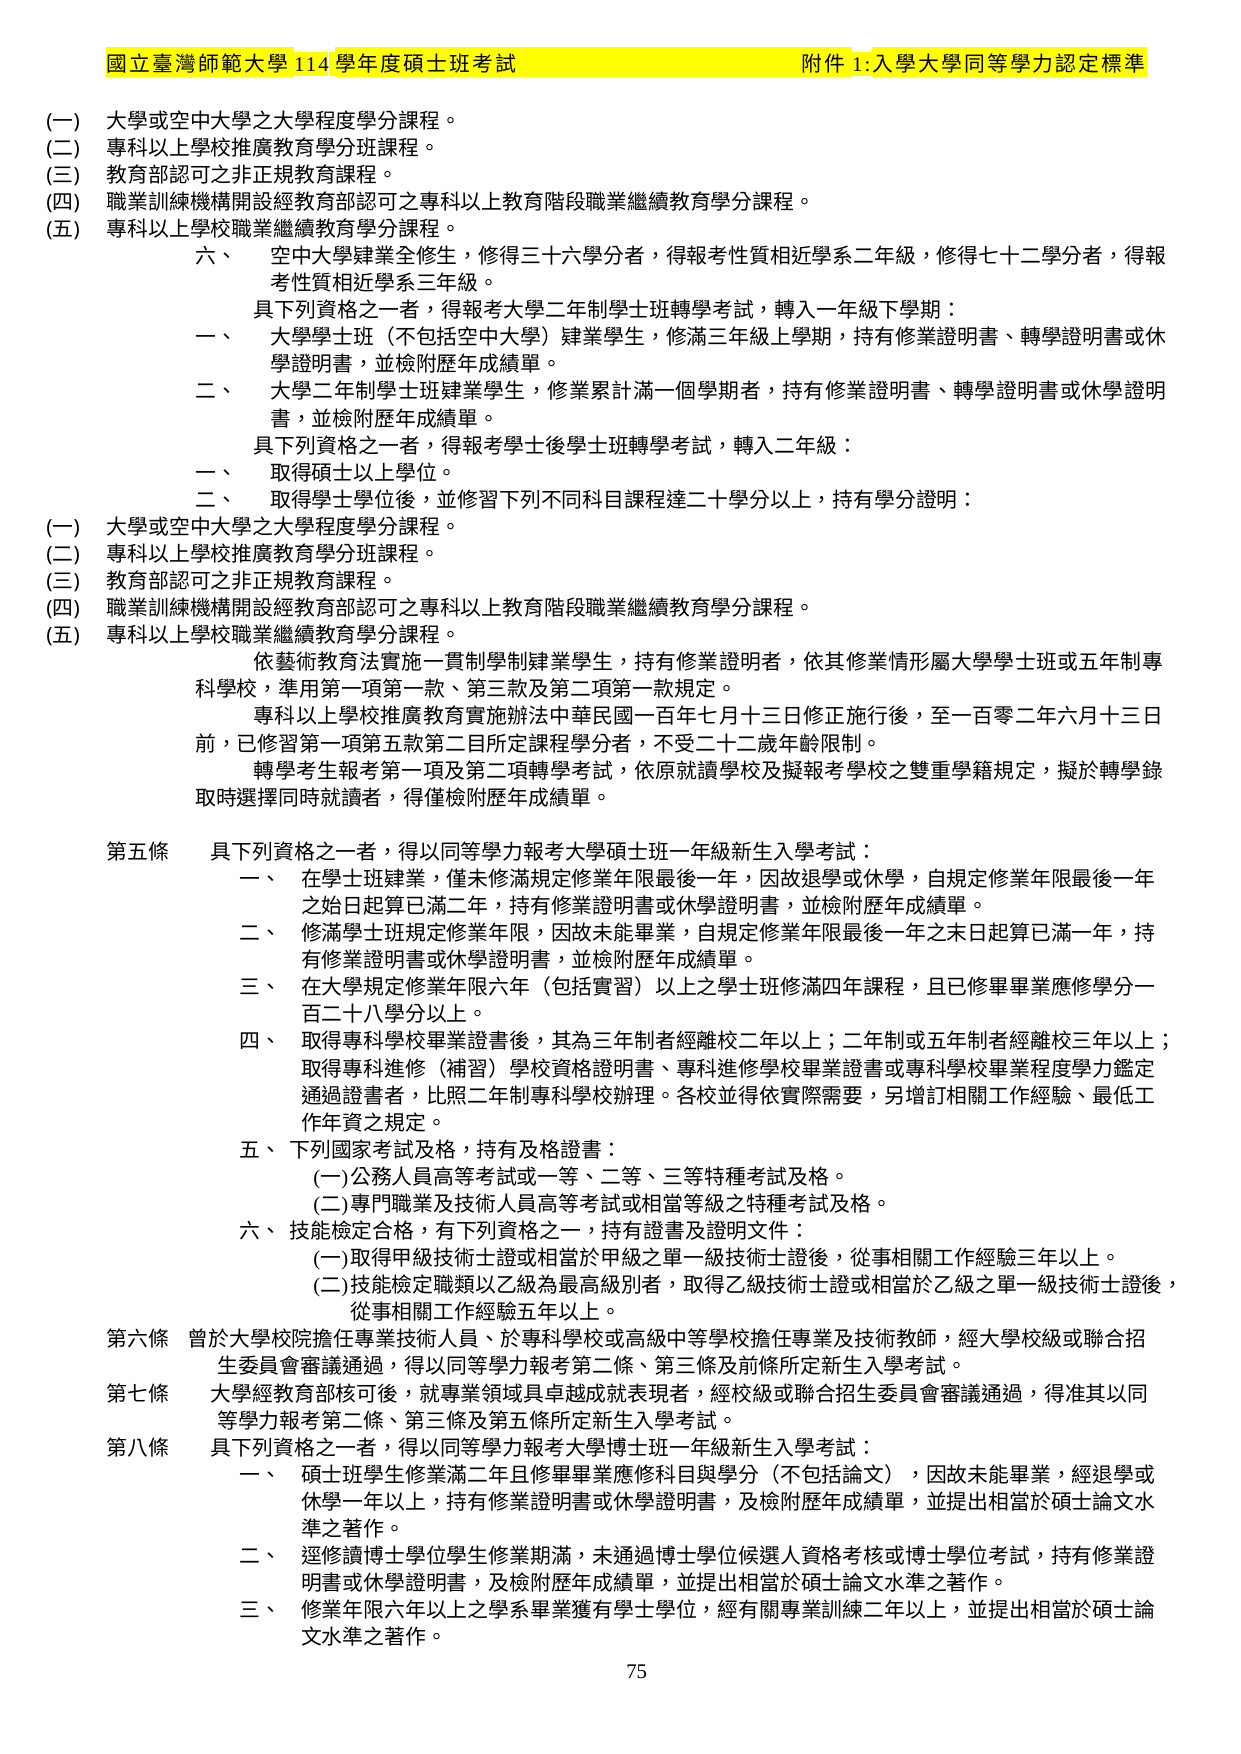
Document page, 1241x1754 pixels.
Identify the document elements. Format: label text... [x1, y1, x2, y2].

list 大學或空中大學之大學程度學分課程。 [46, 513, 1167, 540]
list 空中大學肄業全修生，修得三十六學分者，得報考性質相近學系二年級，修得七十二學分者，得報考性質相近學系三年級。 [195, 242, 1167, 296]
text 轉學考生報考第一項及第二項轉學考試，依原就讀學校及擬報考學校之雙重學籍規定，擬於轉學錄取時選擇同時就讀者，得僅檢附歷年成績單。 [195, 756, 1167, 811]
text 一、 在學士班肄業，僅未修滿規定修業年限最後一年，因故退學或休學，自規定修業年限最後一年之始日起算已滿二年，持有修業證明書或休學證明書，並檢附歷年成績單。 [239, 865, 1167, 919]
list 專科以上學校職業繼續教育學分課程。 [46, 621, 1167, 648]
text 六、 技能檢定合格，有下列資格之一，持有證書及證明文件： [239, 1217, 1167, 1244]
text (一) 取得甲級技術士證或相當於甲級之單一級技術士證後，從事相關工作經驗三年以上。 [313, 1244, 1167, 1271]
list 大學或空中大學之大學程度學分課程。 [46, 106, 1167, 133]
text 第八條 具下列資格之一者，得以同等學力報考大學博士班一年級新生入學考試： [106, 1433, 1167, 1461]
text 一、 碩士班學生修業滿二年且修畢畢業應修科目與學分（不包括論文），因故未能畢業，經退學或休學一年以上，持有修業證明書或休學證明書，及檢附歷年成績單，並提出相當於碩士論文水準之著作。 [239, 1461, 1167, 1542]
text 第六條 曾於大學校院擔任專業技術人員、於專科學校或高級中等學校擔任專業及技術教師，經大學校級或聯合招生委員會審議通過，得以同等學力報考第二條、第三條及前條所定新生入學考試。 [106, 1325, 1167, 1379]
list 取得學士學位後，並修習下列不同科目課程達二十學分以上，持有學分證明： [195, 486, 1167, 513]
text 三、 修業年限六年以上之學系畢業獲有學士學位，經有關專業訓練二年以上，並提出相當於碩士論文水準之著作。 [239, 1596, 1167, 1650]
list 專科以上學校推廣教育學分班課程。 [46, 540, 1167, 567]
text 二、 逕修讀博士學位學生修業期滿，未通過博士學位候選人資格考核或博士學位考試，持有修業證明書或休學證明書，及檢附歷年成績單，並提出相當於碩士論文水準之著作。 [239, 1542, 1167, 1596]
text (二) 技能檢定職類以乙級為最高級別者，取得乙級技術士證或相當於乙級之單一級技術士證後，從事相關工作經驗五年以上。 [313, 1271, 1167, 1325]
text 第五條 具下列資格之一者，得以同等學力報考大學碩士班一年級新生入學考試： [106, 838, 1167, 865]
list 職業訓練機構開設經教育部認可之專科以上教育階段職業繼續教育學分課程。 [46, 594, 1167, 621]
text (二) 專門職業及技術人員高等考試或相當等級之特種考試及格。 [313, 1190, 1167, 1217]
list 專科以上學校職業繼續教育學分課程。 [46, 215, 1167, 242]
text 第七條 大學經教育部核可後，就專業領域具卓越成就表現者，經校級或聯合招生委員會審議通過，得准其以同等學力報考第二條、第三條及第五條所定新生入學考試。 [106, 1379, 1167, 1433]
list 教育部認可之非正規教育課程。 [46, 567, 1167, 594]
text 依藝術教育法實施一貫制學制肄業學生，持有修業證明者，依其修業情形屬大學學士班或五年制專科學校，準用第一項第一款、第三款及第二項第一款規定。 [195, 648, 1167, 702]
text 五、 下列國家考試及格，持有及格證書： [239, 1136, 1167, 1163]
list 大學學士班（不包括空中大學）肄業學生，修滿三年級上學期，持有修業證明書、轉學證明書或休學證明書，並檢附歷年成績單。 [195, 323, 1167, 377]
list 取得碩士以上學位。 [195, 458, 1167, 486]
text 具下列資格之一者，得報考大學二年制學士班轉學考試，轉入一年級下學期： [195, 296, 1167, 323]
list 教育部認可之非正規教育課程。 [46, 161, 1167, 188]
list 專科以上學校推廣教育學分班課程。 [46, 133, 1167, 161]
list 職業訓練機構開設經教育部認可之專科以上教育階段職業繼續教育學分課程。 [46, 188, 1167, 215]
text 三、 在大學規定修業年限六年（包括實習）以上之學士班修滿四年課程，且已修畢畢業應修學分一百二十八學分以上。 [239, 973, 1167, 1027]
text 專科以上學校推廣教育實施辦法中華民國一百年七月十三日修正施行後，至一百零二年六月十三日前，已修習第一項第五款第二目所定課程學分者，不受二十二歲年齡限制。 [195, 702, 1167, 756]
text 二、 修滿學士班規定修業年限，因故未能畢業，自規定修業年限最後一年之末日起算已滿一年，持有修業證明書或休學證明書，並檢附歷年成績單。 [239, 919, 1167, 973]
text 具下列資格之一者，得報考學士後學士班轉學考試，轉入二年級： [195, 431, 1167, 458]
text (一) 公務人員高等考試或一等、二等、三等特種考試及格。 [313, 1163, 1167, 1190]
text 四、 取得專科學校畢業證書後，其為三年制者經離校二年以上；二年制或五年制者經離校三年以上；取得專科進修（補習）學校資格證明書、專科進修學校畢業證書或專科學校畢業程度學力鑑定通過證書者，比照二年制專科學校辦理。各校並得依實際需要，另增訂相關工作經驗、最低工作年資之規定。 [239, 1027, 1167, 1136]
list 大學二年制學士班肄業學生，修業累計滿一個學期者，持有修業證明書、轉學證明書或休學證明書，並檢附歷年成績單。 [195, 377, 1167, 431]
